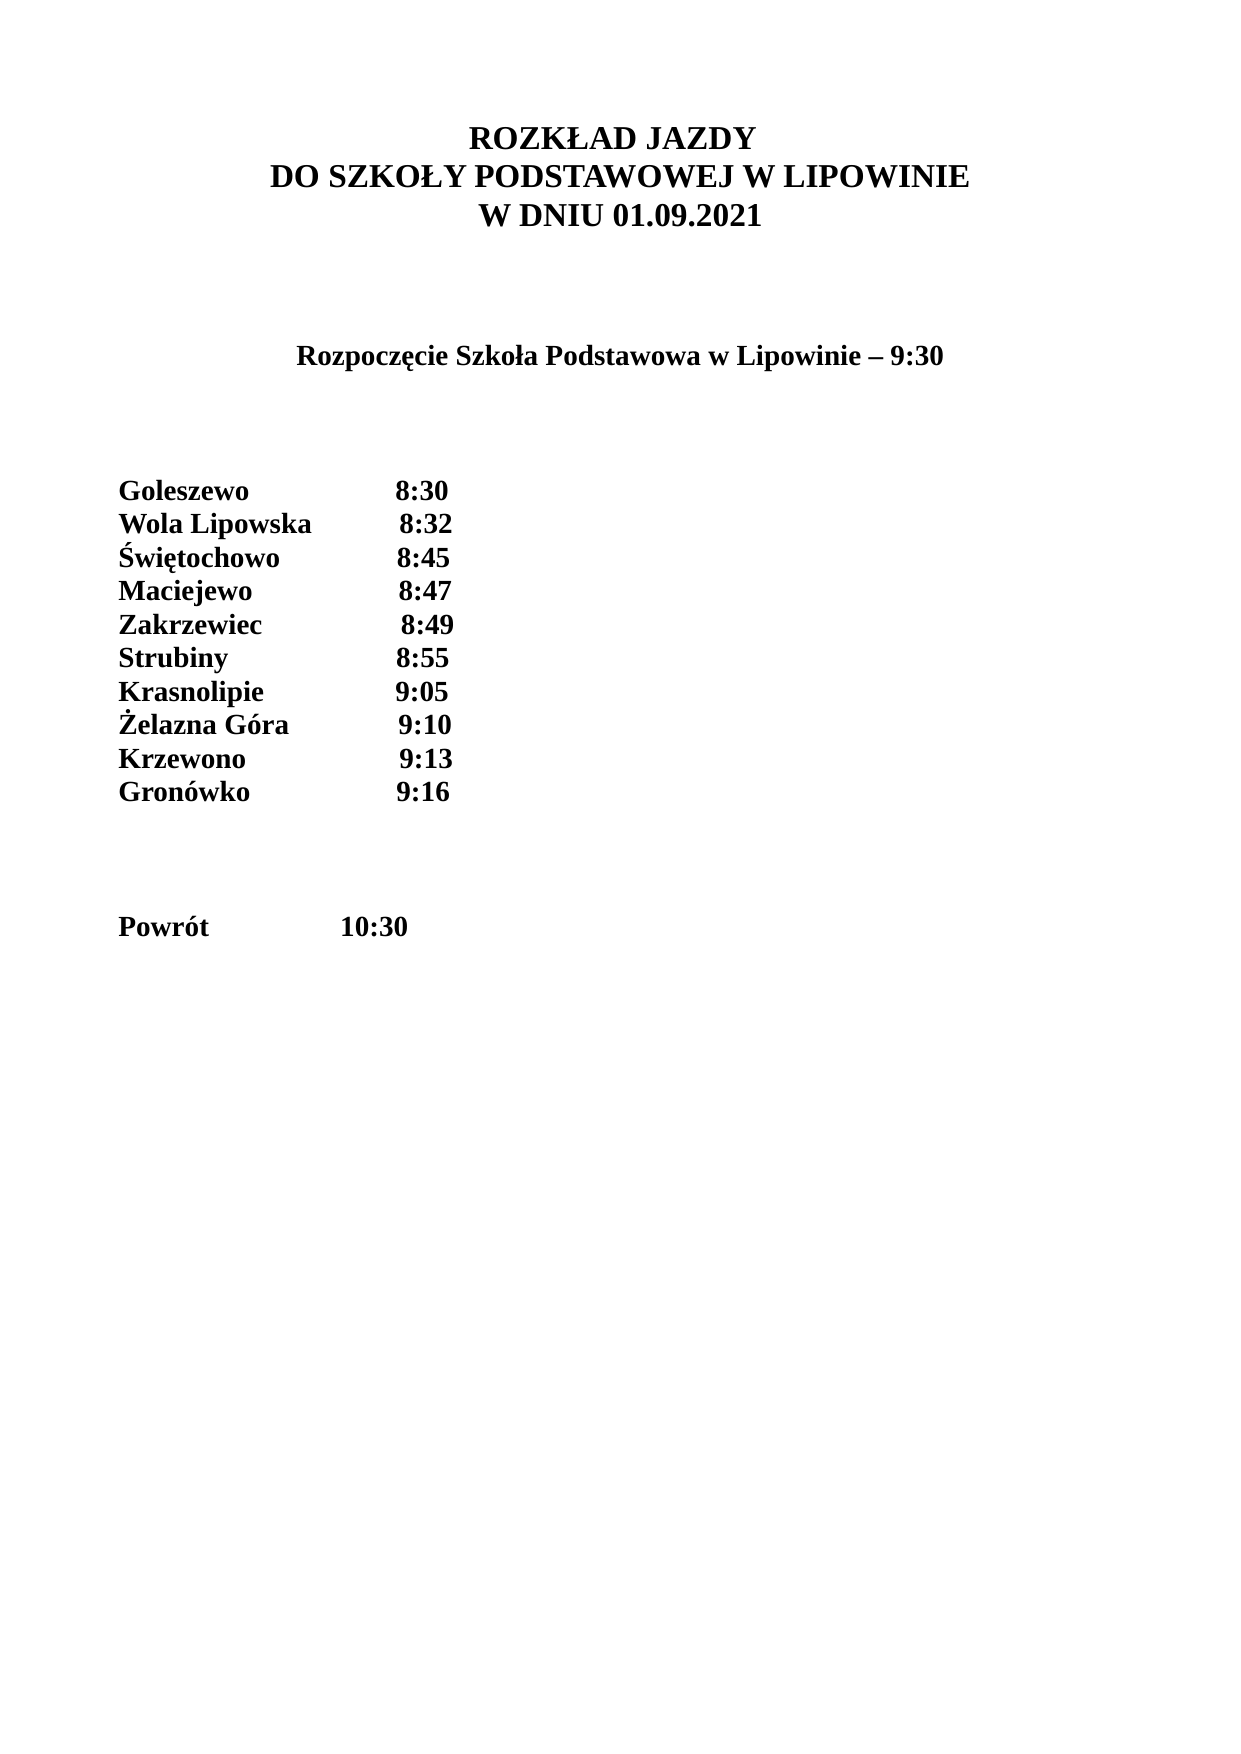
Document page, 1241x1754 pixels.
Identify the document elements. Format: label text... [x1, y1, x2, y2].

text Wola Lipowska 8:32 [118, 506, 1122, 540]
text Żelazna Góra 9:10 [118, 707, 1122, 741]
text Gronówko 9:16 [118, 774, 1122, 808]
text Świętochowo 8:45 [118, 540, 1122, 573]
text Strubiny 8:55 [118, 640, 1122, 674]
text ROZKŁAD JAZDY [118, 118, 1122, 156]
text DO SZKOŁY PODSTAWOWEJ W LIPOWINIE [118, 156, 1122, 195]
text Powrót 10:30 [118, 909, 1122, 942]
text W DNIU 01.09.2021 [118, 195, 1122, 233]
text Zakrzewiec 8:49 [118, 607, 1122, 640]
text Krzewono 9:13 [118, 741, 1122, 774]
text Goleszewo 8:30 [118, 473, 1122, 506]
text Maciejewo 8:47 [118, 573, 1122, 607]
text Krasnolipie 9:05 [118, 674, 1122, 707]
text Rozpoczęcie Szkoła Podstawowa w Lipowinie – 9:30 [118, 338, 1122, 372]
